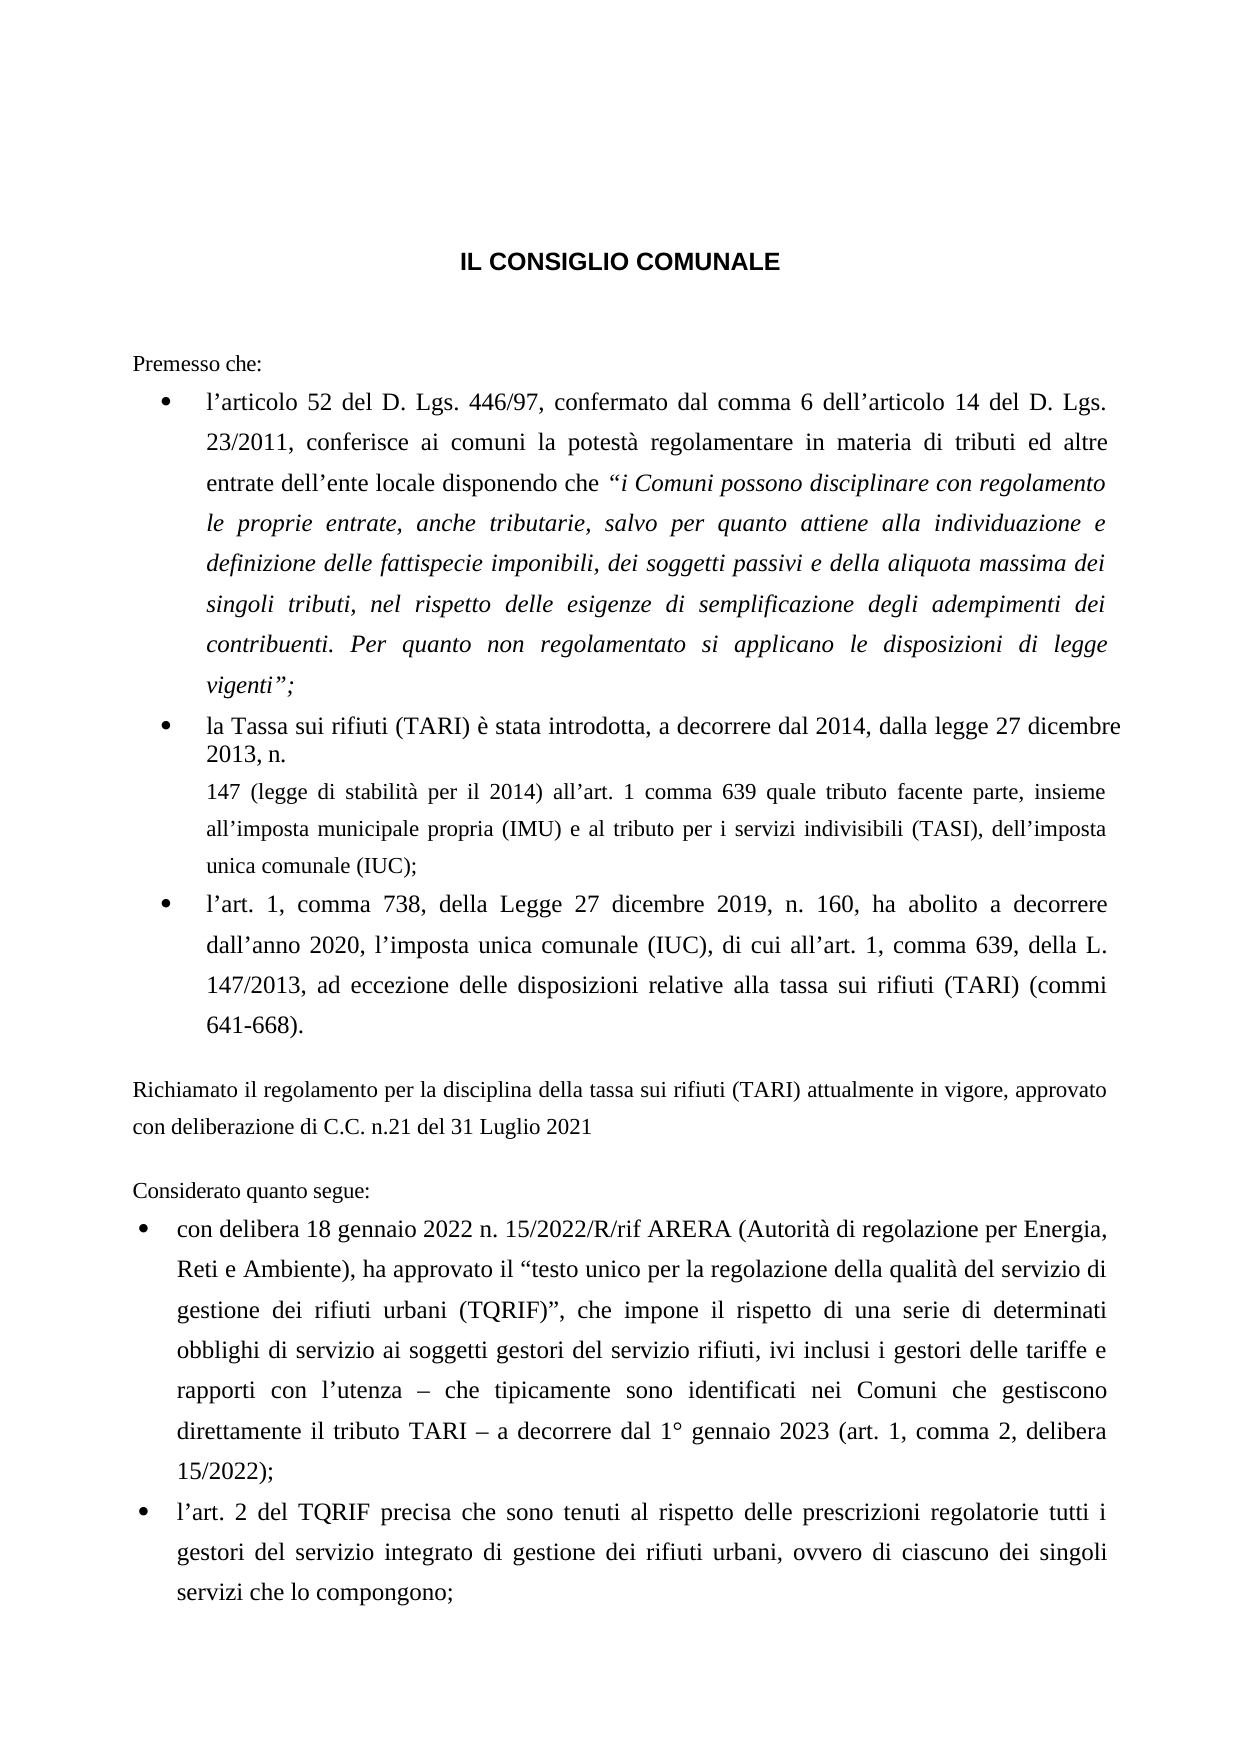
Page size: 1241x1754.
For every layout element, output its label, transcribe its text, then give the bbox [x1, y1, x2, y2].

text 147 (legge di stabilità per il 2014) all’art. 1 comma 639 quale tributo facente parte, insieme all’imposta municipale propria (IMU) e al tributo per i servizi indivisibili (TASI), dell’imposta unica comunale (IUC); [206, 779, 1108, 879]
list la Tassa sui rifiuti (TARI) è stata introdotta, a decorrere dal 2014, dalla legge 27 dicembre 2013, n. [162, 712, 1122, 767]
text Premesso che: [132, 351, 1122, 376]
list l’articolo 52 del D. Lgs. 446/97, confermato dal comma 6 dell’articolo 14 del D. Lgs. 23/2011, conferisce ai comuni la potestà regolamentare in materia di tributi ed altre entrate dell’ente locale disponendo che “i Comuni possono disciplinare con regolamento le proprie entrate, anche tributarie, salvo per quanto attiene alla individuazione e definizione delle fattispecie imponibili, dei soggetti passivi e della aliquota massima dei singoli tributi, nel rispetto delle esigenze di semplificazione degli adempimenti dei contribuenti. Per quanto non regolamentato si applicano le disposizioni di legge vigenti”; [162, 388, 1108, 698]
list l’art. 1, comma 738, della Legge 27 dicembre 2019, n. 160, ha abolito a decorrere dall’anno 2020, l’imposta unica comunale (IUC), di cui all’art. 1, comma 639, della L. 147/2013, ad eccezione delle disposizioni relative alla tassa sui rifiuti (TARI) (commi 641-668). [162, 891, 1108, 1039]
text Richiamato il regolamento per la disciplina della tassa sui rifiuti (TARI) attualmente in vigore, approvato con deliberazione di C.C. n.21 del 31 Luglio 2021 [132, 1077, 1108, 1139]
list l’art. 2 del TQRIF precisa che sono tenuti al rispetto delle prescrizioni regolatorie tutti i gestori del servizio integrato di gestione dei rifiuti urbani, ovvero di ciascuno dei singoli servizi che lo compongono; [139, 1498, 1108, 1606]
text IL CONSIGLIO COMUNALE [118, 248, 1122, 276]
text Considerato quanto segue: [132, 1178, 1122, 1203]
list con delibera 18 gennaio 2022 n. 15/2022/R/rif ARERA (Autorità di regolazione per Energia, Reti e Ambiente), ha approvato il “testo unico per la regolazione della qualità del servizio di gestione dei rifiuti urbani (TQRIF)”, che impone il rispetto di una serie di determinati obblighi di servizio ai soggetti gestori del servizio rifiuti, ivi inclusi i gestori delle tariffe e rapporti con l’utenza – che tipicamente sono identificati nei Comuni che gestiscono direttamente il tributo TARI – a decorrere dal 1° gennaio 2023 (art. 1, comma 2, delibera 15/2022); [139, 1215, 1109, 1485]
